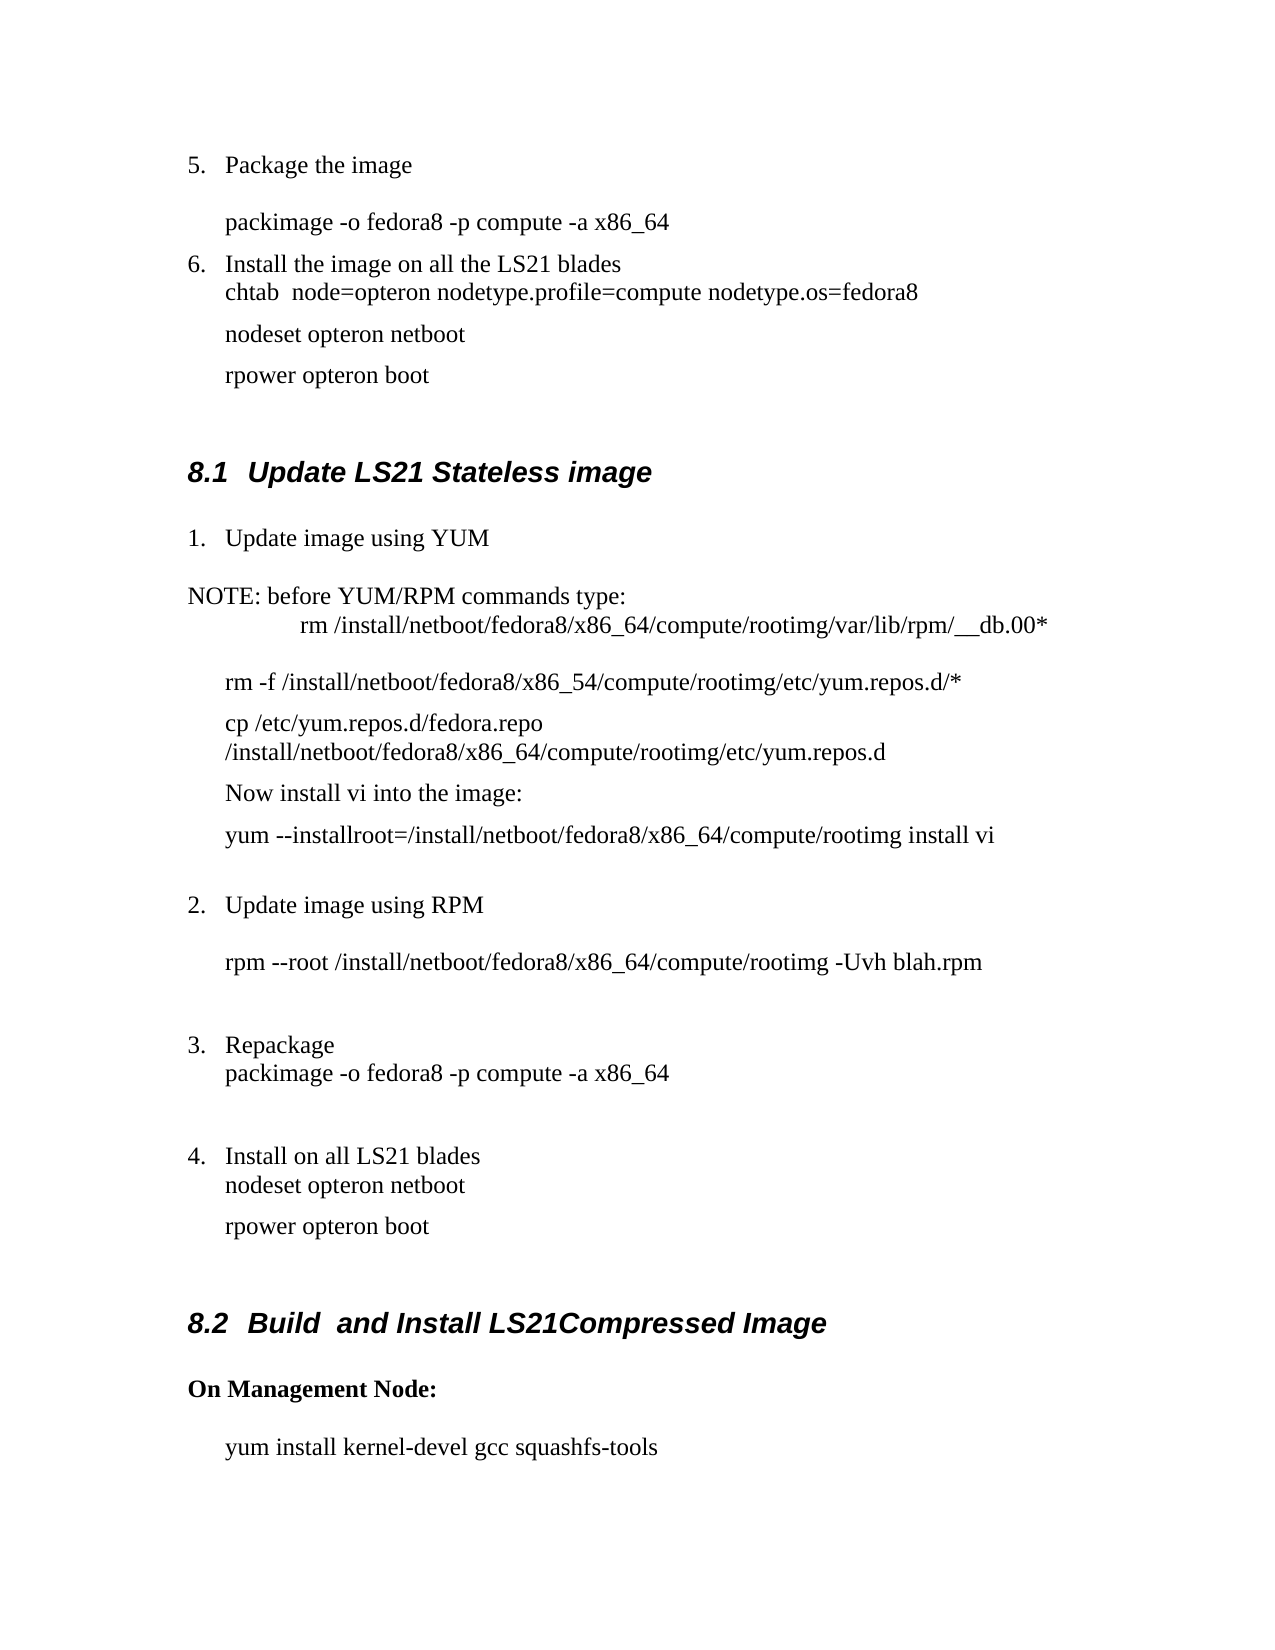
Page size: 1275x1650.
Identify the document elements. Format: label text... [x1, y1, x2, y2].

text nodeset opteron netboot [225, 319, 1087, 347]
list Install the image on all the LS21 blades [187, 249, 1087, 277]
list Update image using RPM [187, 890, 1087, 918]
text yum install kernel-devel gcc squashfs-tools [225, 1432, 1087, 1461]
text nodeset opteron netboot [225, 1170, 1087, 1198]
text Now install vi into the image: [225, 778, 1087, 807]
list Install on all LS21 blades [187, 1141, 1087, 1170]
text rm -f /install/netboot/fedora8/x86_54/compute/rootimg/etc/yum.repos.d/* [225, 667, 1087, 696]
list Repackage [187, 1030, 1087, 1058]
text packimage -o fedora8 -p compute -a x86_64 [225, 1058, 1087, 1087]
text rpm --root /install/netboot/fedora8/x86_64/compute/rootimg -Uvh blah.rpm [225, 947, 1087, 976]
text rm /install/netboot/fedora8/x86_64/compute/rootimg/var/lib/rpm/__db.00* [187, 610, 1087, 638]
subtitle Update LS21 Stateless image [187, 455, 1087, 488]
list Update image using YUM [187, 523, 1087, 552]
text cp /etc/yum.repos.d/fedora.repo /install/netboot/fedora8/x86_64/compute/rootimg/etc/yum.repos.d [225, 708, 1087, 766]
text rpower opteron boot [225, 1211, 1087, 1240]
text yum --installroot=/install/netboot/fedora8/x86_64/compute/rootimg install vi [225, 820, 1087, 848]
subtitle Build and Install LS21Compressed Image [187, 1306, 1087, 1339]
text NOTE: before YUM/RPM commands type: [187, 581, 1087, 610]
text packimage -o fedora8 -p compute -a x86_64 [225, 207, 1087, 236]
text rpower opteron boot [225, 360, 1087, 389]
text On Management Node: [187, 1374, 1087, 1403]
list Package the image [187, 150, 1087, 179]
text chtab node=opteron nodetype.profile=compute nodetype.os=fedora8 [225, 277, 1087, 306]
